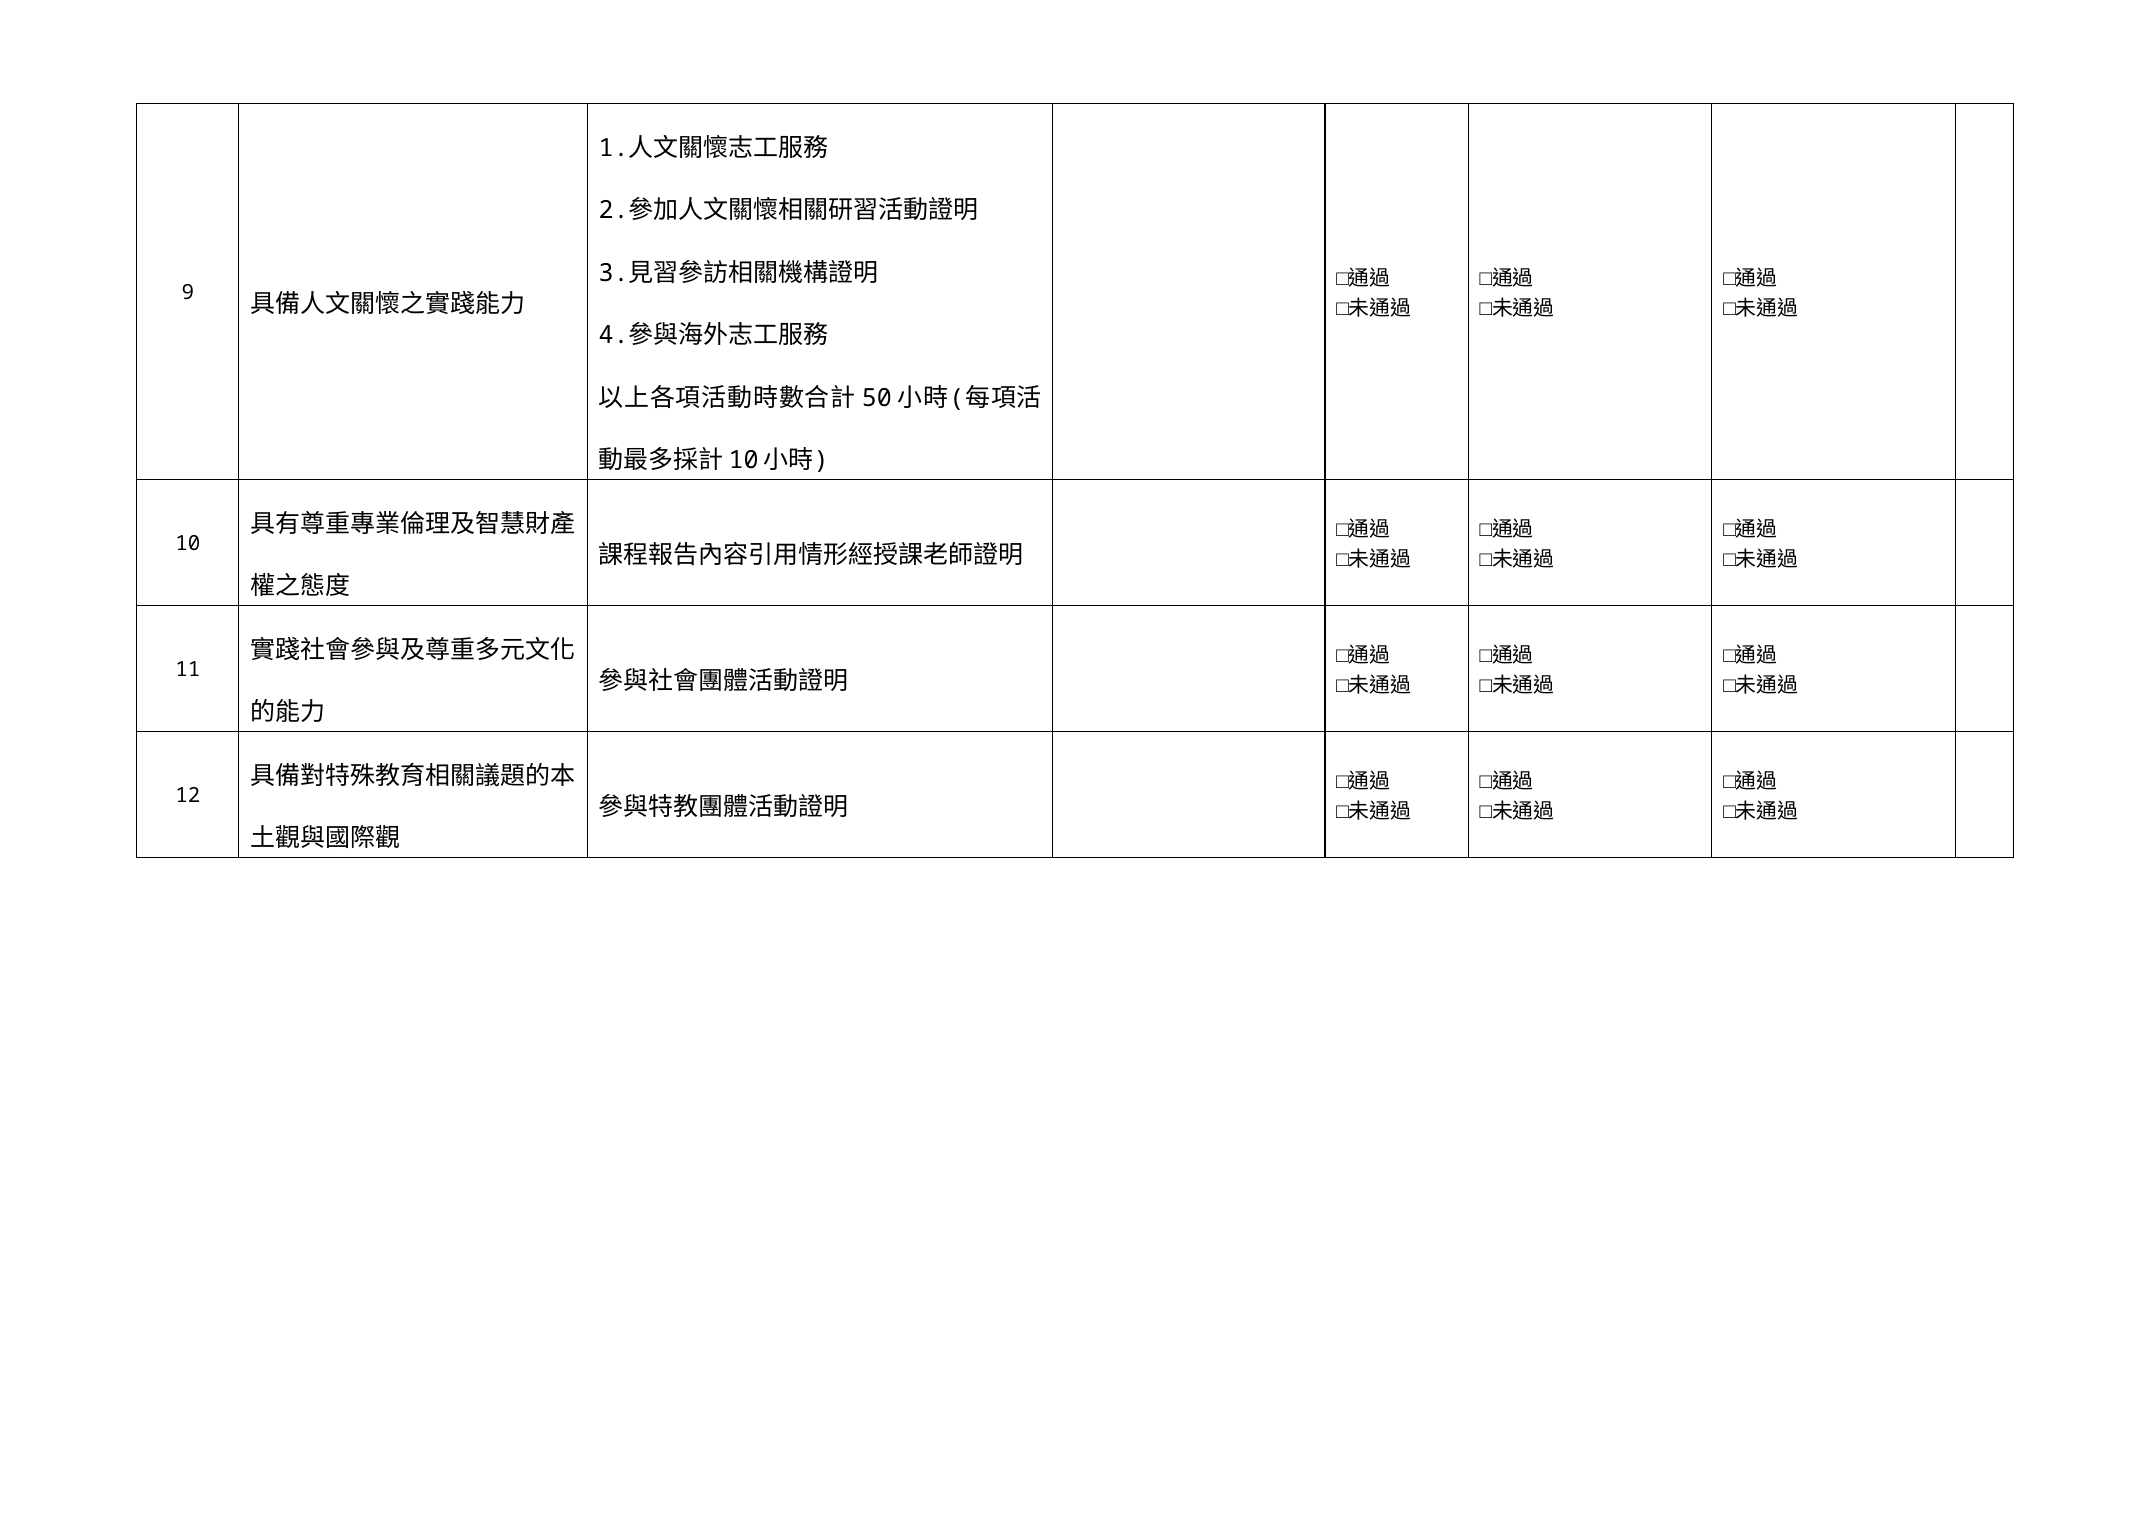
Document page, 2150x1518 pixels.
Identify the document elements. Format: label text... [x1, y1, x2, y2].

table_cell 實踐社會參與及尊重多元文化的能力 [239, 606, 587, 731]
table_cell 11 [137, 606, 238, 731]
table_cell [1053, 606, 1324, 731]
table_cell [1053, 480, 1324, 605]
table_cell □通過 □未通過 [1712, 104, 1955, 479]
table_cell 課程報告內容引用情形經授課老師證明 [588, 480, 1052, 605]
table_cell 參與特教團體活動證明 [588, 732, 1052, 857]
table_cell [1053, 732, 1324, 857]
table_cell 9 [137, 104, 238, 479]
table_cell □通過 □未通過 [1326, 732, 1468, 857]
table_cell 具備人文關懷之實踐能力 [239, 104, 587, 479]
table_cell 具有尊重專業倫理及智慧財產權之態度 [239, 480, 587, 605]
table_cell □通過 □未通過 [1469, 480, 1711, 605]
table_cell □通過 □未通過 [1469, 732, 1711, 857]
table_cell □通過 □未通過 [1326, 104, 1468, 479]
table_cell □通過 □未通過 [1326, 480, 1468, 605]
table_cell 1.人文關懷志工服務 2.參加人文關懷相關研習活動證明 3.見習參訪相關機構證明 4.參與海外志工服務 以上各項活動時數合計50小時(每項活動最多採計10小時) [588, 104, 1052, 479]
table_cell [1956, 104, 2013, 479]
table_cell 10 [137, 480, 238, 605]
table_cell [1956, 732, 2013, 857]
table_cell □通過 □未通過 [1469, 606, 1711, 731]
table_cell □通過 □未通過 [1469, 104, 1711, 479]
table_cell □通過 □未通過 [1712, 606, 1955, 731]
table_cell 12 [137, 732, 238, 857]
table_cell 具備對特殊教育相關議題的本土觀與國際觀 [239, 732, 587, 857]
table_cell □通過 □未通過 [1712, 732, 1955, 857]
table_cell [1053, 104, 1324, 479]
table_cell 參與社會團體活動證明 [588, 606, 1052, 731]
table_cell [1956, 606, 2013, 731]
table_cell □通過 □未通過 [1326, 606, 1468, 731]
table_cell [1956, 480, 2013, 605]
table_cell □通過 □未通過 [1712, 480, 1955, 605]
